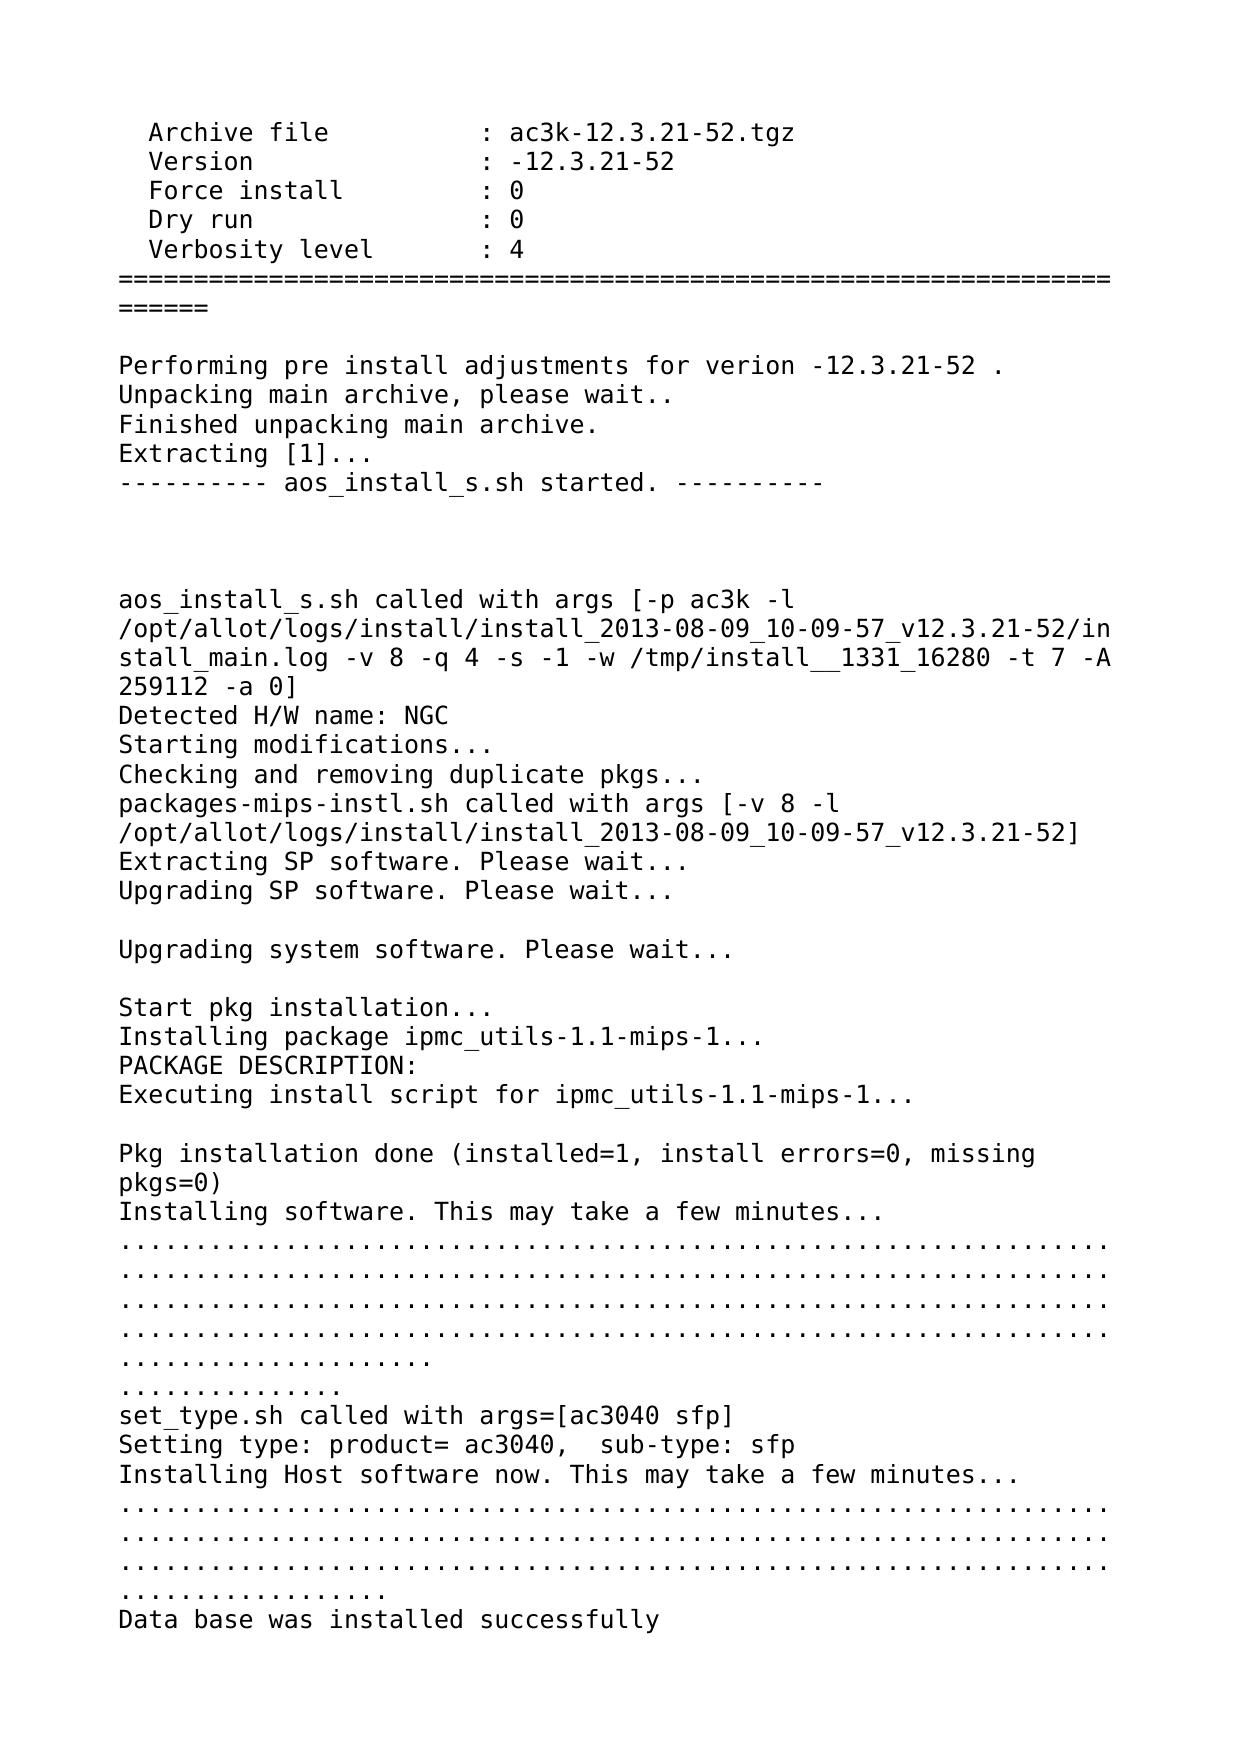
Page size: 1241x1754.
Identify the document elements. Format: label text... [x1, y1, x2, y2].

text Archive file : ac3k-12.3.21-52.tgz Version : -12.3.21-52 Force install : 0 Dry run : 0 Verbosity level : 4 ======================================================================== Performing pre install adjustments for verion -12.3.21-52 . Unpacking main archive, please wait.. Finished unpacking main archive. Extracting [1]... ---------- aos_install_s.sh started. ---------- aos_install_s.sh called with args [-p ac3k -l /opt/allot/logs/install/install_2013-08-09_10-09-57_v12.3.21-52/install_main.log -v 8 -q 4 -s -1 -w /tmp/install__1331_16280 -t 7 -A 259112 -a 0] Detected H/W name: NGC Starting modifications... Checking and removing duplicate pkgs... packages-mips-instl.sh called with args [-v 8 -l /opt/allot/logs/install/install_2013-08-09_10-09-57_v12.3.21-52] Extracting SP software. Please wait... Upgrading SP software. Please wait... Upgrading system software. Please wait... Start pkg installation... Installing package ipmc_utils-1.1-mips-1... PACKAGE DESCRIPTION: Executing install script for ipmc_utils-1.1-mips-1... Pkg installation done (installed=1, install errors=0, missing pkgs=0) Installing software. This may take a few minutes... ............................................................................................................................................................................................................................................................................................. ............... set_type.sh called with args=[ac3040 sfp] Setting type: product= ac3040, sub-type: sfp Installing Host software now. This may take a few minutes... ........................................................................................................................................................................................................................ Data base was installed successfully [118, 118, 1122, 1635]
